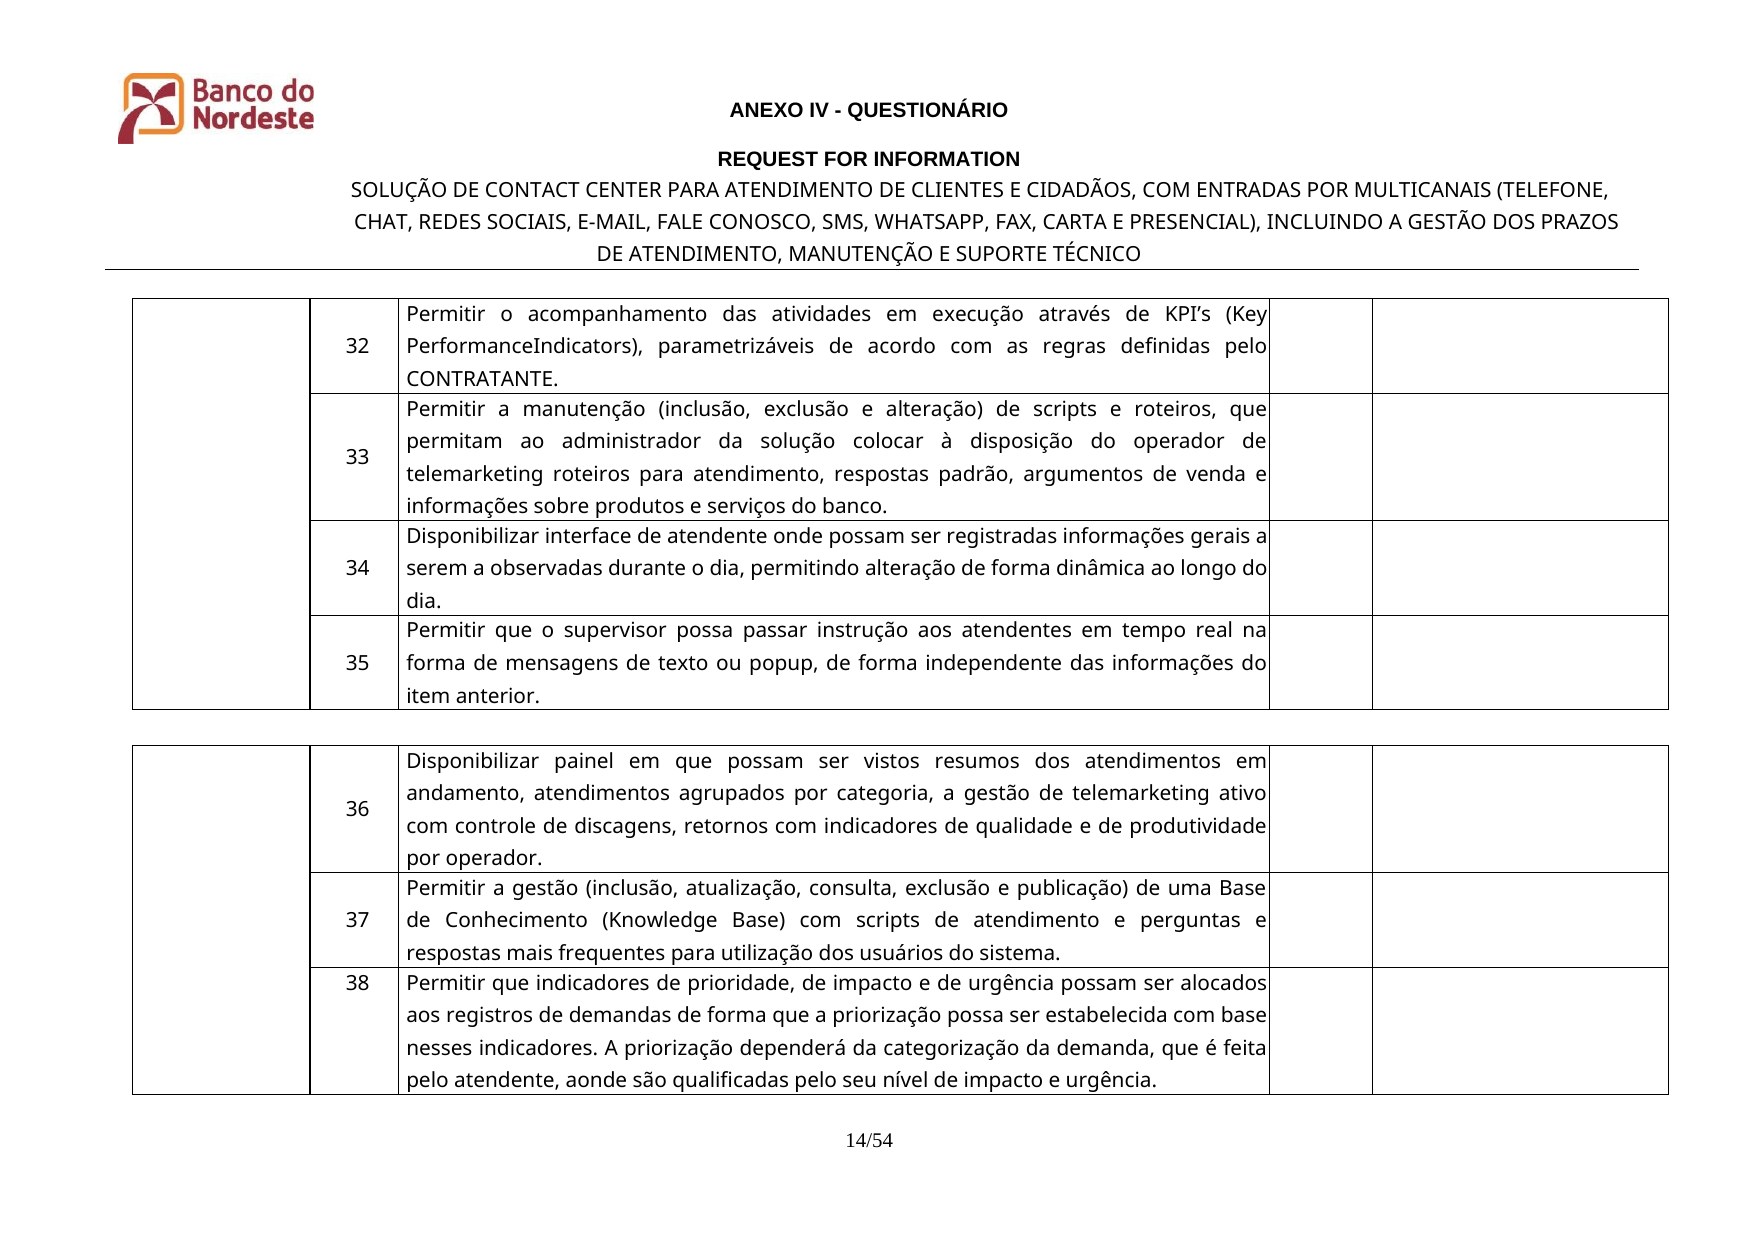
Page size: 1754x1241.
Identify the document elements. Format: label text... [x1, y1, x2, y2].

table_cell [1270, 299, 1372, 393]
table_cell 32 [311, 299, 398, 393]
table_cell 34 [311, 521, 398, 614]
table_cell [1270, 873, 1372, 967]
table_cell [1373, 873, 1668, 967]
table_cell [1270, 521, 1372, 614]
table_cell Disponibilizar interface de atendente onde possam ser registradas informações gerais a serem a observadas durante o dia, permitindo alteração de forma dinâmica ao longo do dia. [399, 521, 1269, 614]
table_cell [1270, 394, 1372, 520]
table_header [133, 746, 309, 1094]
table_header [133, 299, 309, 709]
table_header [1270, 746, 1372, 872]
table_cell [1270, 616, 1372, 709]
table_cell [1270, 968, 1372, 1094]
table_cell Permitir a gestão (inclusão, atualização, consulta, exclusão e publicação) de uma Base de Conhecimento (Knowledge Base) com scripts de atendimento e perguntas e respostas mais frequentes para utilização dos usuários do sistema. [399, 873, 1269, 967]
table_cell [1373, 968, 1668, 1094]
table_cell Permitir que o supervisor possa passar instrução aos atendentes em tempo real na forma de mensagens de texto ou popup, de forma independente das informações do item anterior. [399, 616, 1269, 709]
table_cell 38 [311, 968, 398, 1094]
table_header 36 [311, 746, 398, 872]
table_header [1373, 746, 1668, 872]
table_cell [1373, 616, 1668, 709]
table_cell 37 [311, 873, 398, 967]
table_cell Permitir a manutenção (inclusão, exclusão e alteração) de scripts e roteiros, que permitam ao administrador da solução colocar à disposição do operador de telemarketing roteiros para atendimento, respostas padrão, argumentos de venda e informações sobre produtos e serviços do banco. [399, 394, 1269, 520]
table_cell 35 [311, 616, 398, 709]
picture [118, 73, 314, 144]
table_cell [1373, 299, 1668, 393]
table_header Disponibilizar painel em que possam ser vistos resumos dos atendimentos em andamento, atendimentos agrupados por categoria, a gestão de telemarketing ativo com controle de discagens, retornos com indicadores de qualidade e de produtividade por operador. [399, 746, 1269, 872]
table_cell [1373, 394, 1668, 520]
table_cell Permitir que indicadores de prioridade, de impacto e de urgência possam ser alocados aos registros de demandas de forma que a priorização possa ser estabelecida com base nesses indicadores. A priorização dependerá da categorização da demanda, que é feita pelo atendente, aonde são qualificadas pelo seu nível de impacto e urgência. [399, 968, 1269, 1094]
table_cell [1373, 521, 1668, 614]
table_cell Permitir o acompanhamento das atividades em execução através de KPI’s (Key PerformanceIndicators), parametrizáveis de acordo com as regras definidas pelo CONTRATANTE. [399, 299, 1269, 393]
table_cell 33 [311, 394, 398, 520]
